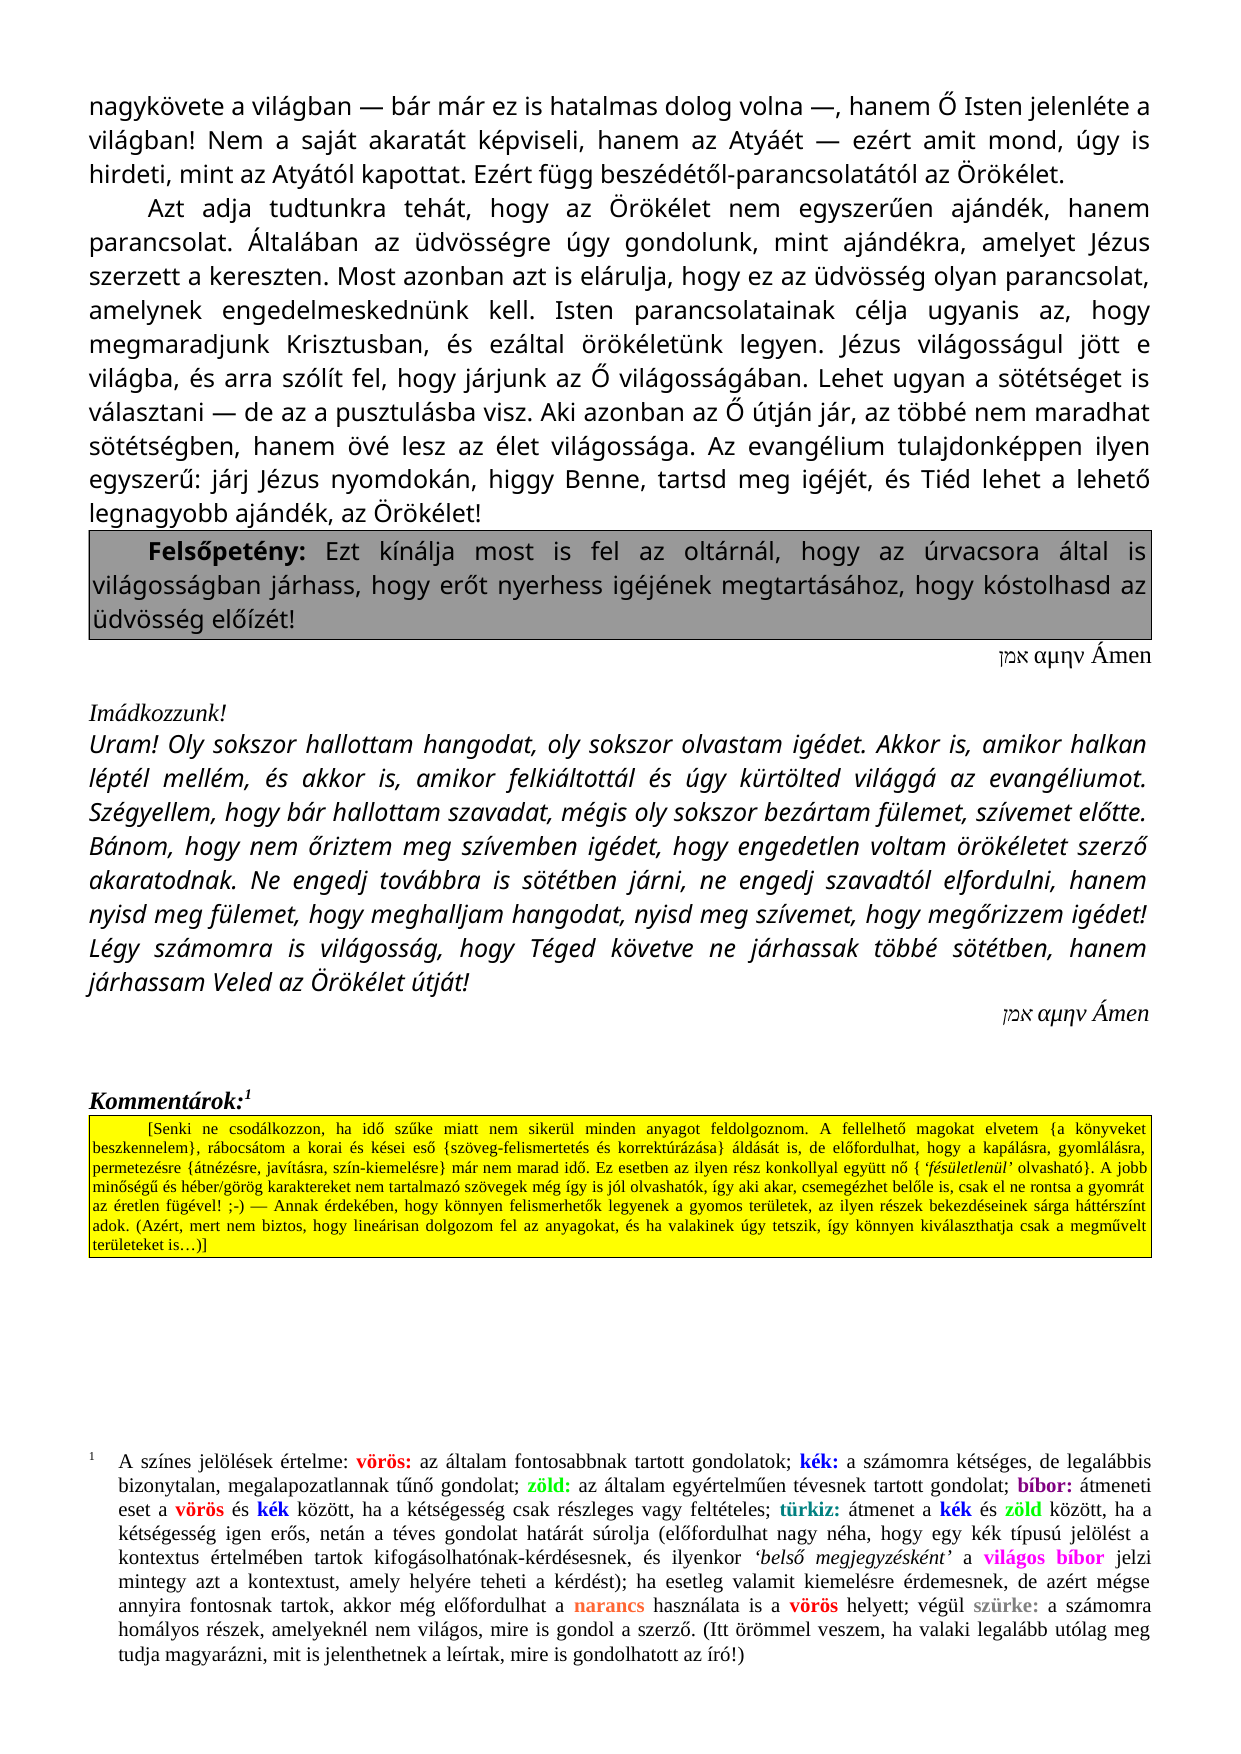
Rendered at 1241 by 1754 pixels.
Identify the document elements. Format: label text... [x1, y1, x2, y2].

text Uram! Oly sokszor hallottam hangodat, oly sokszor olvastam igédet. Akkor is, amikor halkan léptél mellém, és akkor is, amikor felkiáltottál és úgy kürtölted világgá az evangéliumot. Szégyellem, hogy bár hallottam szavadat, mégis oly sokszor bezártam fülemet, szívemet előtte. Bánom, hogy nem őriztem meg szívemben igédet, hogy engedetlen voltam örökéletet szerző akaratodnak. Ne engedj továbbra is sötétben járni, ne engedj szavadtól elfordulni, hanem nyisd meg fülemet, hogy meghalljam hangodat, nyisd meg szívemet, hogy megőrizzem igédet! Légy számomra is világosság, hogy Téged követve ne járhassak többé sötétben, hanem járhassam Veled az Örökélet útját! [88, 727, 1152, 998]
text A színes jelölések értelme: vörös: az általam fontosabbnak tartott gondolatok; kék: a számomra kétséges, de legalábbis bizonytalan, megalapozatlannak tűnő gondolat; zöld: az általam egyértelműen tévesnek tartott gondolat; bíbor: átmeneti eset a vörös és kék között, ha a kétségesség csak részleges vagy feltételes; türkiz: átmenet a kék és zöld között, ha a kétségesség igen erős, netán a téves gondolat határát súrolja (előfordulhat nagy néha, hogy egy kék típusú jelölést a kontextus értelmében tartok kifogásolhatónak-kérdésesnek, és ilyenkor ‘belső megjegyzésként’ a világos bíbor jelzi mintegy azt a kontextust, amely helyére teheti a kérdést); ha esetleg valamit kiemelésre érdemesnek, de azért mégse annyira fontosnak tartok, akkor még előfordulhat a narancs használata is a vörös helyett; végül szürke: a számomra homályos részek, amelyeknél nem világos, mire is gondol a szerző. (Itt örömmel veszem, ha valaki legalább utólag meg tudja magyarázni, mit is jelenthetnek a leírtak, mire is gondolhatott az író!) [88, 1449, 1152, 1665]
text Imádkozzunk! [88, 698, 1152, 727]
text אמן αμην Ámen [88, 640, 1152, 668]
text Felsőpetény: Ezt kínálja most is fel az oltárnál, hogy az úrvacsora által is világosságban járhass, hogy erőt nyerhess igéjének megtartásához, hogy kóstolhasd az üdvösség előízét! [90, 531, 1151, 639]
text Azt adja tudtunkra tehát, hogy az Örökélet nem egyszerűen ajándék, hanem parancsolat. Általában az üdvösségre úgy gondolunk, mint ajándékra, amelyet Jézus szerzett a kereszten. Most azonban azt is elárulja, hogy ez az üdvösség olyan parancsolat, amelynek engedelmeskednünk kell. Isten parancsolatainak célja ugyanis az, hogy megmaradjunk Krisztusban, és ezáltal örökéletünk legyen. Jézus világosságul jött e világba, és arra szólít fel, hogy járjunk az Ő világosságában. Lehet ugyan a sötétséget is választani — de az a pusztulásba visz. Aki azonban az Ő útján jár, az többé nem maradhat sötétségben, hanem övé lesz az élet világossága. Az evangélium tulajdonképpen ilyen egyszerű: járj Jézus nyomdokán, higgy Benne, tartsd meg igéjét, és Tiéd lehet a lehető legnagyobb ajándék, az Örökélet! [88, 190, 1152, 530]
text אמן αμην Ámen [88, 998, 1152, 1027]
text nagykövete a világban — bár már ez is hatalmas dolog volna —, hanem Ő Isten jelenléte a világban! Nem a saját akaratát képviseli, hanem az Atyáét — ezért amit mond, úgy is hirdeti, mint az Atyától kapottat. Ezért függ beszédétől-parancsolatától az Örökélet. [88, 88, 1152, 190]
text [Senki ne csodálkozzon, ha idő szűke miatt nem sikerül minden anyagot feldolgoznom. A fellelhető magokat elvetem {a könyveket beszkennelem}, rábocsátom a korai és kései eső {szöveg-felismertetés és korrektúrázása} áldását is, de előfordulhat, hogy a kapálásra, gyomlálásra, permetezésre {átnézésre, javításra, szín-kiemelésre} már nem marad idő. Ez esetben az ilyen rész konkollyal együtt nő {‘fésületlenül’ olvasható}. A jobb minőségű és héber/görög karaktereket nem tartalmazó szövegek még így is jól olvashatók, így aki akar, csemegézhet belőle is, csak el ne rontsa a gyomrát az éretlen fügével! ;‑) ― Annak érdekében, hogy könnyen felismerhetők legyenek a gyomos területek, az ilyen részek bekezdéseinek sárga háttérszínt adok. (Azért, mert nem biztos, hogy lineárisan dolgozom fel az anyagokat, és ha valakinek úgy tetszik, így könnyen kiválaszthatja csak a megművelt területeket is…)] [90, 1116, 1151, 1257]
text Kommentárok: [88, 1086, 1152, 1115]
